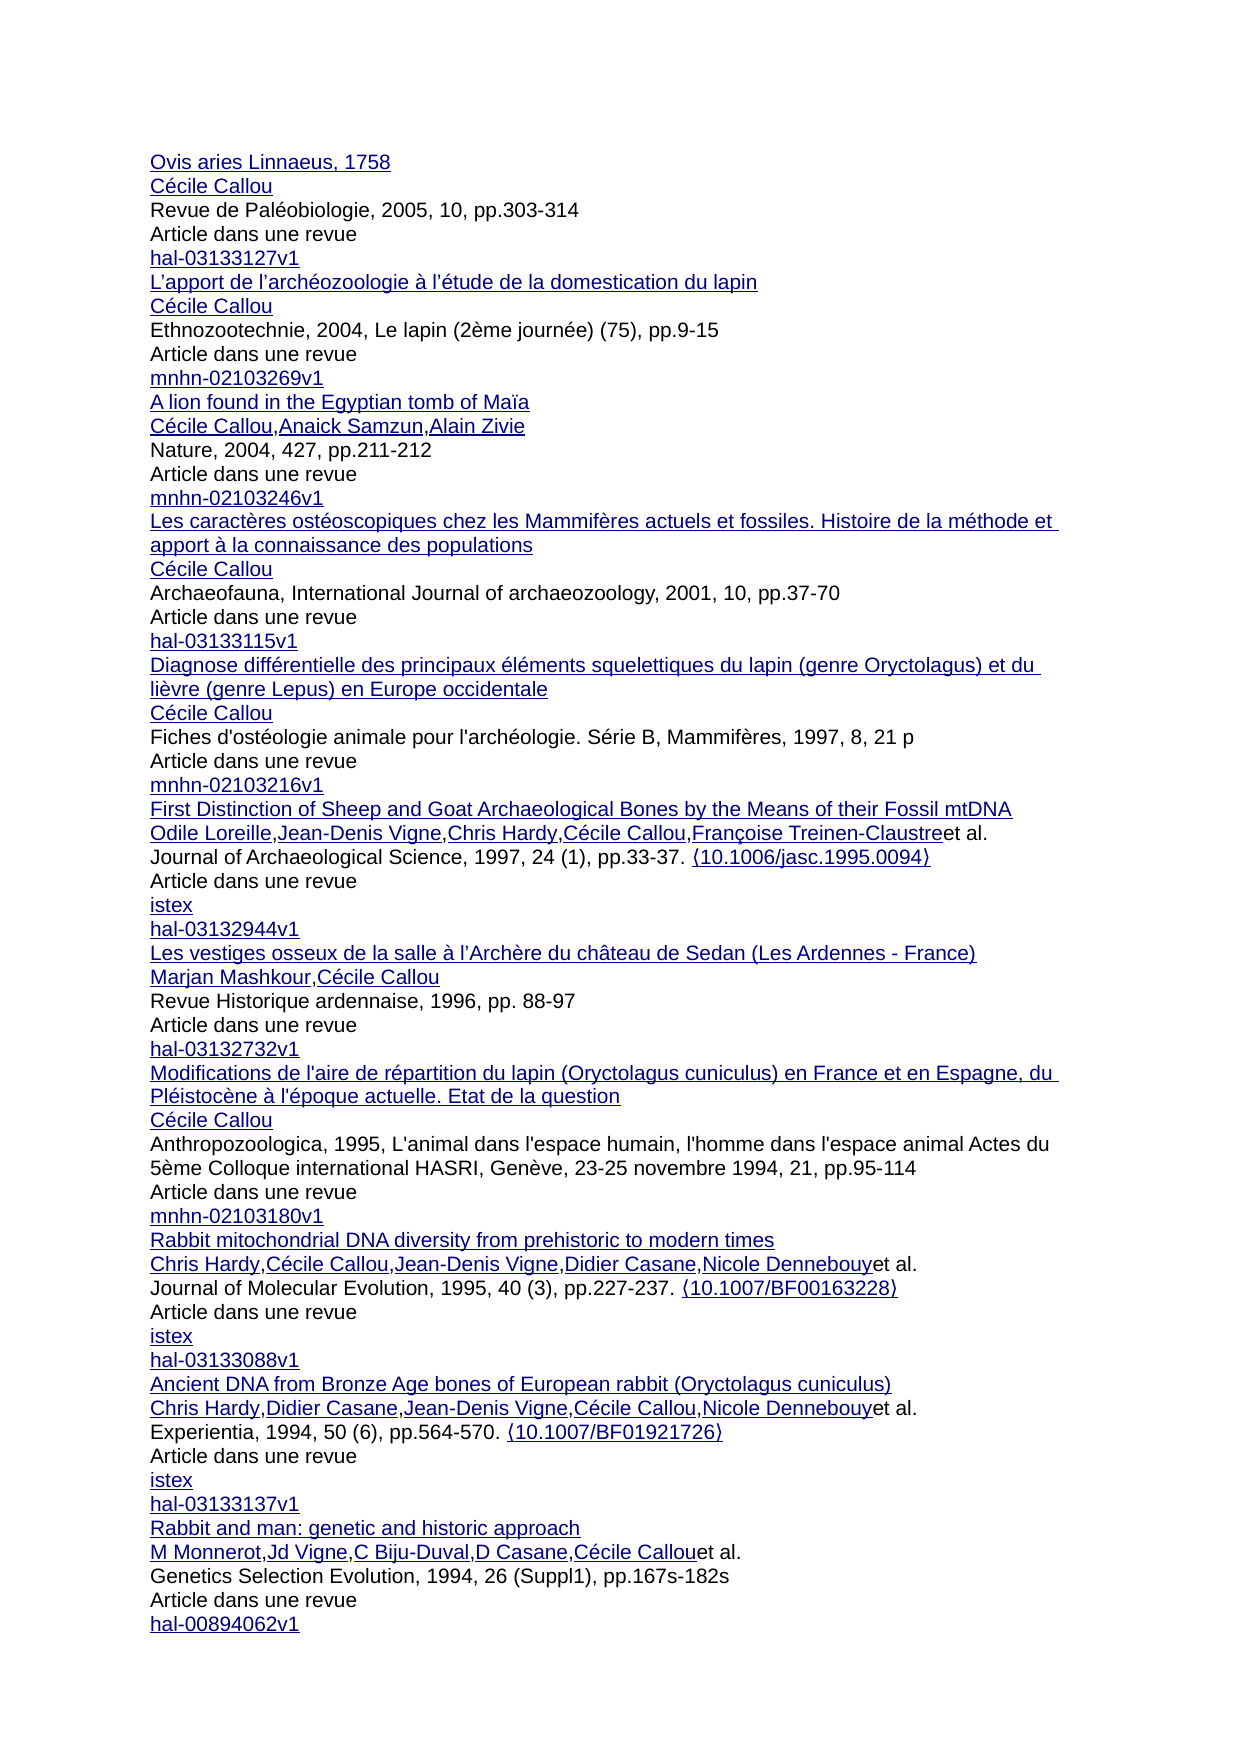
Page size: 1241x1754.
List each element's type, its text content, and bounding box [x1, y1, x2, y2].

table_cell Diagnose différentielle des principaux éléments squelettiques du lapin (genre Oryctolagus) et du lièvre (genre Lepus) en Europe occidentale Cécile Callou Fiches d'ostéologie animale pour l'archéologie. Série B, Mammifères, 1997, 8, 21 p Article dans une revue mnhn-02103216v1 [150, 653, 1090, 797]
table_cell Rabbit and man: genetic and historic approach M Monnerot,Jd Vigne,C Biju-Duval,D Casane,Cécile Callouet al. Genetics Selection Evolution, 1994, 26 (Suppl1), pp.167s-182s Article dans une revue hal-00894062v1 [150, 1516, 1090, 1635]
table_cell Ancient DNA from Bronze Age bones of European rabbit (Oryctolagus cuniculus) Chris Hardy,Didier Casane,Jean-Denis Vigne,Cécile Callou,Nicole Dennebouyet al. Experientia, 1994, 50 (6), pp.564-570. ⟨10.1007/BF01921726⟩ Article dans une revue istex hal-03133137v1 [150, 1372, 1090, 1516]
table_cell Rabbit mitochondrial DNA diversity from prehistoric to modern times Chris Hardy,Cécile Callou,Jean-Denis Vigne,Didier Casane,Nicole Dennebouyet al. Journal of Molecular Evolution, 1995, 40 (3), pp.227-237. ⟨10.1007/BF00163228⟩ Article dans une revue istex hal-03133088v1 [150, 1228, 1090, 1372]
table_cell Modifications de l'aire de répartition du lapin (Oryctolagus cuniculus) en France et en Espagne, du Pléistocène à l'époque actuelle. Etat de la question Cécile Callou Anthropozoologica, 1995, L'animal dans l'espace humain, l'homme dans l'espace animal Actes du 5ème Colloque international HASRI, Genève, 23-25 novembre 1994, 21, pp.95-114 Article dans une revue mnhn-02103180v1 [150, 1060, 1090, 1228]
table_cell Les caractères ostéoscopiques chez les Mammifères actuels et fossiles. Histoire de la méthode et apport à la connaissance des populations Cécile Callou Archaeofauna, International Journal of archaeozoology, 2001, 10, pp.37-70 Article dans une revue hal-03133115v1 [150, 509, 1090, 653]
table_cell L’apport de l’archéozoologie à l’étude de la domestication du lapin Cécile Callou Ethnozootechnie, 2004, Le lapin (2ème journée) (75), pp.9-15 Article dans une revue mnhn-02103269v1 [150, 270, 1090, 389]
table_cell First Distinction of Sheep and Goat Archaeological Bones by the Means of their Fossil mtDNA Odile Loreille,Jean-Denis Vigne,Chris Hardy,Cécile Callou,Françoise Treinen-Claustreet al. Journal of Archaeological Science, 1997, 24 (1), pp.33-37. ⟨10.1006/jasc.1995.0094⟩ Article dans une revue istex hal-03132944v1 [150, 797, 1090, 941]
table_cell A lion found in the Egyptian tomb of Maïa Cécile Callou,Anaick Samzun,Alain Zivie Nature, 2004, 427, pp.211-212 Article dans une revue mnhn-02103246v1 [150, 390, 1090, 509]
table_cell Ovis aries Linnaeus, 1758 Cécile Callou Revue de Paléobiologie, 2005, 10, pp.303-314 Article dans une revue hal-03133127v1 [150, 150, 1090, 270]
table_cell Les vestiges osseux de la salle à l’Archère du château de Sedan (Les Ardennes - France) Marjan Mashkour,Cécile Callou Revue Historique ardennaise, 1996, pp. 88-97 Article dans une revue hal-03132732v1 [150, 941, 1090, 1060]
